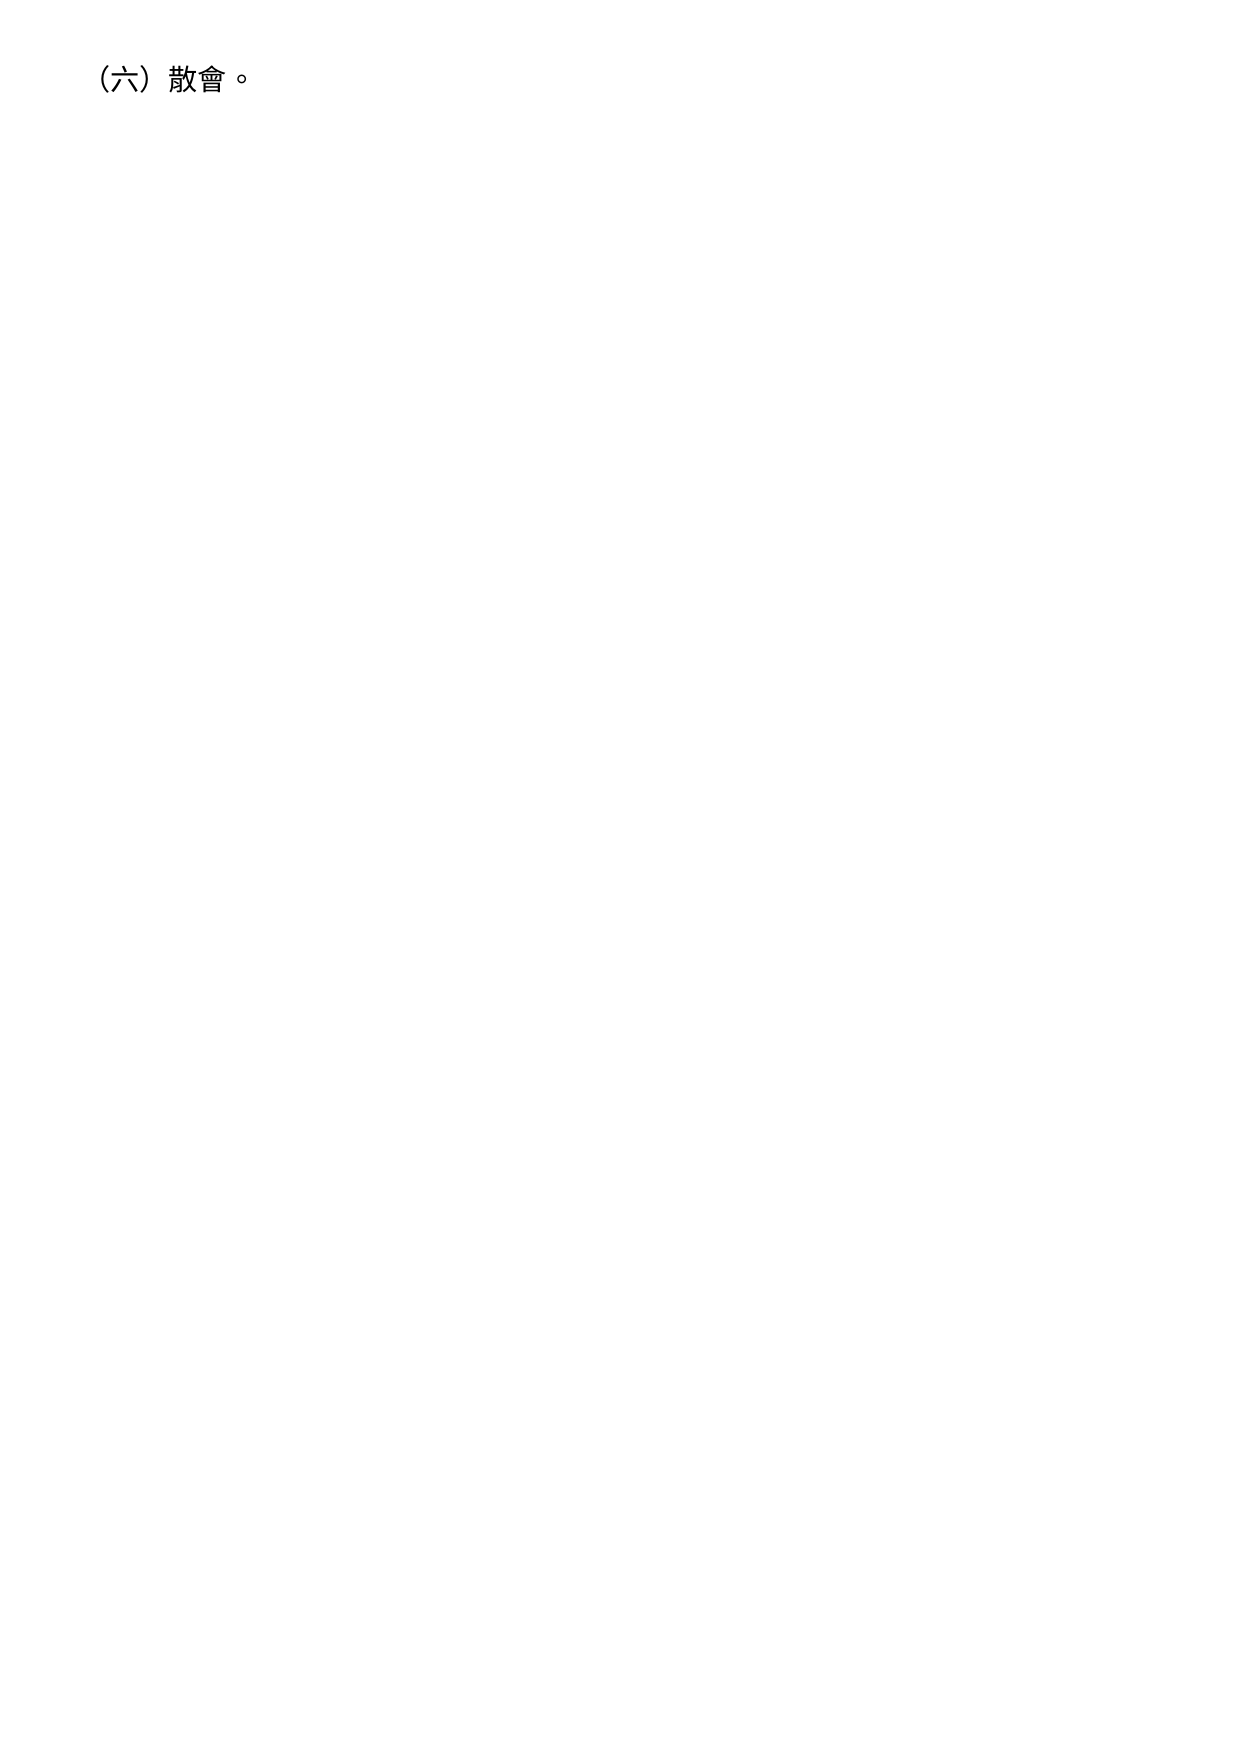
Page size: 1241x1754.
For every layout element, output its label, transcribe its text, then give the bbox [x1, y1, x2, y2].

text （六）散會。 [59, 59, 1181, 99]
